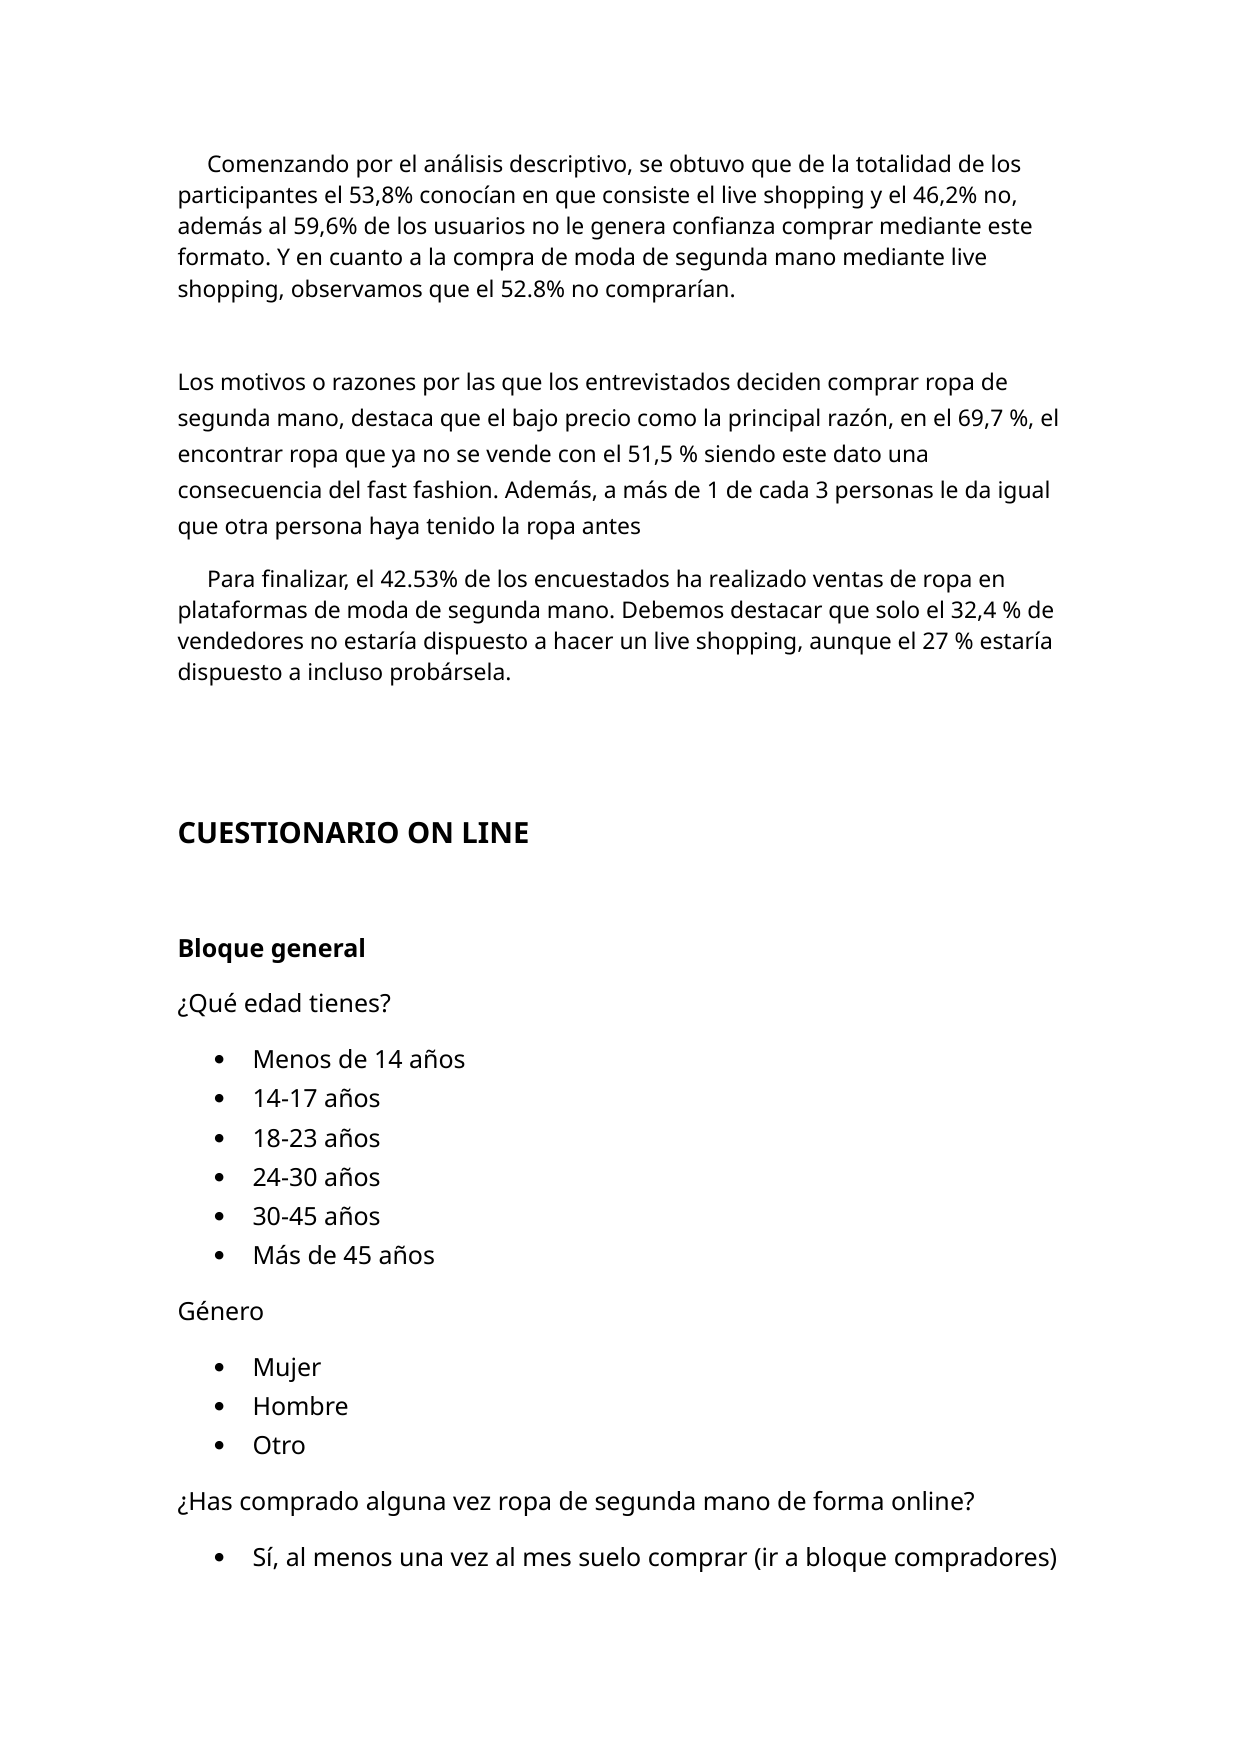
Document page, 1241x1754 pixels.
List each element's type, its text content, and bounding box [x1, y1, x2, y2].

list 14-17 años [215, 1081, 1063, 1115]
list 18-23 años [215, 1120, 1063, 1154]
list Más de 45 años [215, 1238, 1063, 1272]
text ¿Qué edad tienes? [177, 986, 1063, 1020]
text ¿Has comprado alguna vez ropa de segunda mano de forma online? [177, 1483, 1063, 1518]
text Para ﬁnalizar, el 42.53% de los encuestados ha realizado ventas de ropa en plataformas de moda de segunda mano. Debemos destacar que solo el 32,4 % de vendedores no estaría dispuesto a hacer un live shopping, aunque el 27 % estaría dispuesto a incluso probársela. [177, 562, 1063, 687]
list Mujer [215, 1349, 1063, 1383]
text Los motivos o razones por las que los entrevistados deciden comprar ropa de segunda mano, destaca que el bajo precio como la principal razón, en el 69,7 %, el encontrar ropa que ya no se vende con el 51,5 % siendo este dato una consecuencia del fast fashion. Además, a más de 1 de cada 3 personas le da igual que otra persona haya tenido la ropa antes [177, 366, 1063, 541]
list Hombre [215, 1388, 1063, 1423]
text Bloque general [177, 930, 1063, 964]
list Menos de 14 años [215, 1042, 1063, 1076]
list Sí, al menos una vez al mes suelo comprar (ir a bloque compradores) [215, 1539, 1063, 1573]
text CUESTIONARIO ON LINE [177, 812, 1063, 852]
list Otro [215, 1428, 1063, 1462]
text Comenzando por el análisis descriptivo, se obtuvo que de la totalidad de los participantes el 53,8% conocían en que consiste el live shopping y el 46,2% no, además al 59,6% de los usuarios no le genera confianza comprar mediante este formato. Y en cuanto a la compra de moda de segunda mano mediante live shopping, observamos que el 52.8% no comprarían. [177, 148, 1063, 304]
list 30-45 años [215, 1198, 1063, 1233]
text Género [177, 1293, 1063, 1328]
list 24-30 años [215, 1159, 1063, 1193]
